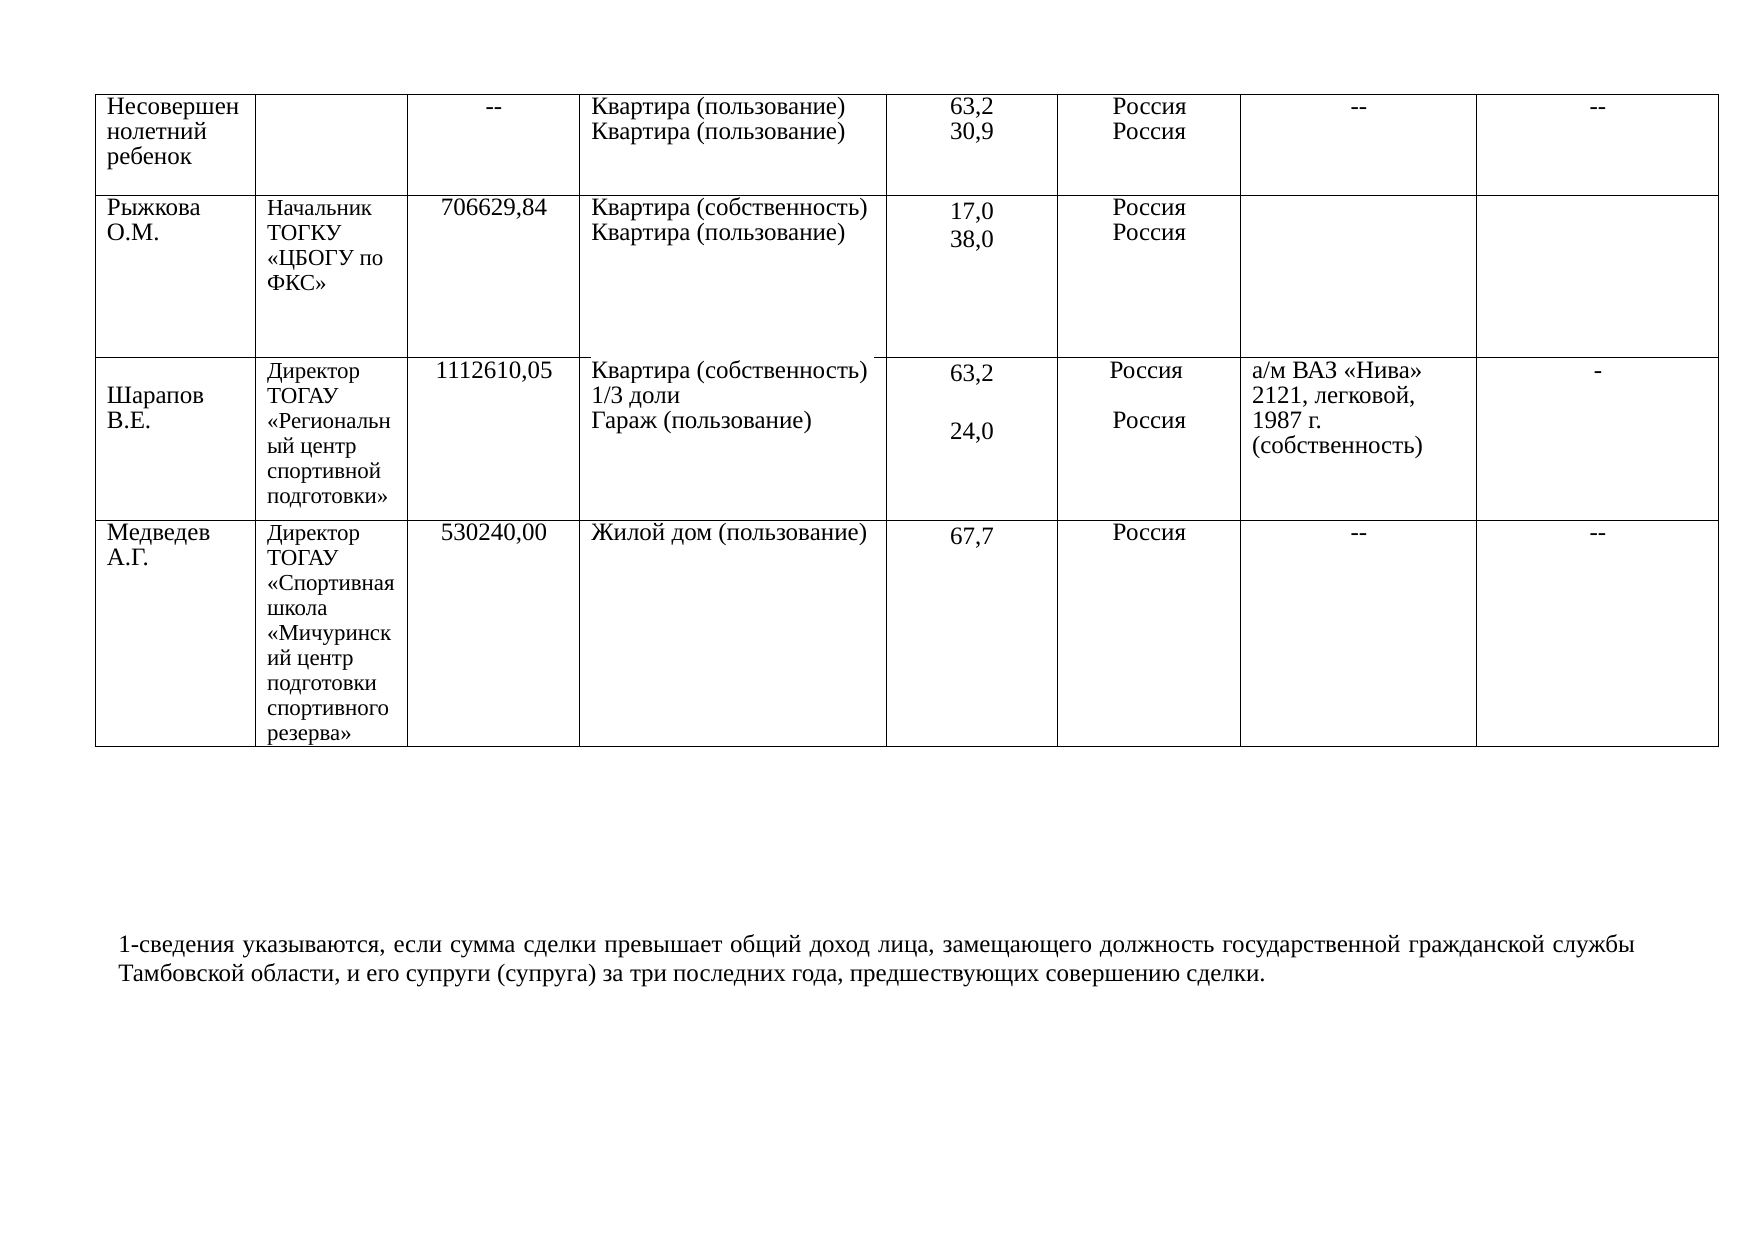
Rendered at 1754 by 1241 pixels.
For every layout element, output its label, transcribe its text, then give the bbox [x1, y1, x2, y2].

table_cell Россия Россия [1058, 196, 1240, 357]
table_cell Россия Россия [1058, 358, 1240, 520]
table_cell Россия Россия [1058, 95, 1240, 195]
table_cell -- [1241, 95, 1476, 195]
table_cell -- [1477, 521, 1718, 746]
table_cell 17,0 38,0 [887, 196, 1057, 357]
table_cell 706629,84 [408, 196, 579, 357]
table_cell -- [1241, 521, 1476, 746]
table_cell [1241, 196, 1476, 357]
table_cell Директор ТОГАУ «Спортивная школа «Мичуринский центр подготовки спортивного резерва» [256, 521, 407, 746]
table_cell 530240,00 [408, 521, 579, 746]
table_cell [256, 95, 407, 195]
table_cell а/м ВАЗ «Нива» 2121, легковой, 1987 г. (собственность) [1241, 358, 1476, 520]
table_cell Рыжкова О.М. [96, 196, 255, 357]
table_cell 1112610,05 [408, 358, 579, 520]
table_cell Медведев А.Г. [96, 521, 255, 746]
table_cell 67,7 [887, 521, 1057, 746]
table_cell Жилой дом (пользование) [580, 521, 886, 746]
table_cell Квартира (пользование) Квартира (пользование) [580, 95, 886, 195]
table_cell 63,2 24,0 [887, 358, 1057, 520]
table_cell Начальник ТОГКУ «ЦБОГУ по ФКС» [256, 196, 407, 357]
table_cell -- [1477, 95, 1718, 195]
table_cell Квартира (собственность) 1/3 доли Гараж (пользование) [580, 358, 886, 520]
text 1-сведения указываются, если сумма сделки превышает общий доход лица, замещающего должность государственной гражданской службы Тамбовской области, и его супруги (супруга) за три последних года, предшествующих совершению сделки. [118, 929, 1636, 986]
table_cell [1477, 196, 1718, 357]
table_cell - [1477, 358, 1718, 520]
table_cell Россия [1058, 521, 1240, 746]
table_cell Квартира (собственность) Квартира (пользование) [580, 196, 886, 357]
table_cell Шарапов В.Е. [96, 358, 255, 520]
table_cell Директор ТОГАУ «Региональный центр спортивной подготовки» [256, 358, 407, 520]
table_cell 63,2 30,9 [887, 95, 1057, 195]
table_cell Несовершеннолетний ребенок [96, 95, 255, 195]
table_cell -- [408, 95, 579, 195]
